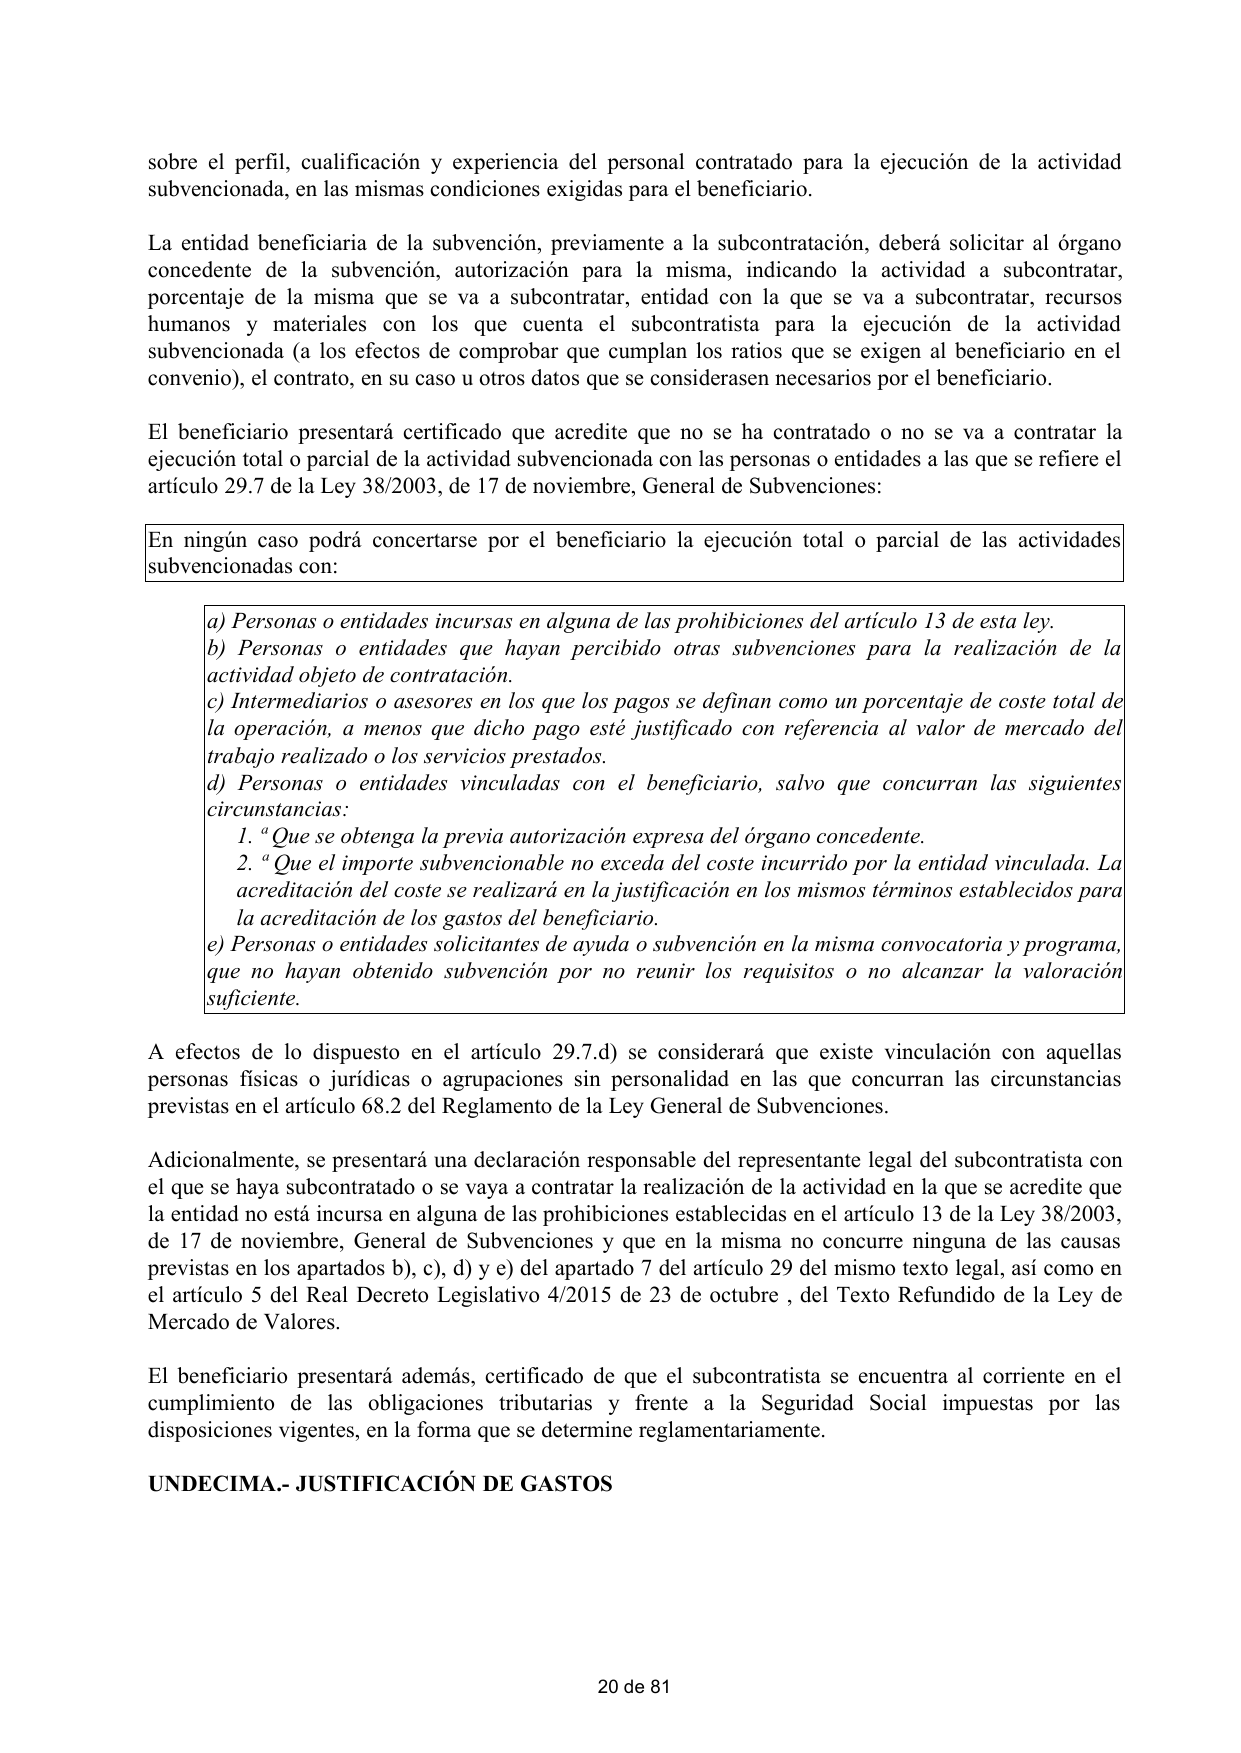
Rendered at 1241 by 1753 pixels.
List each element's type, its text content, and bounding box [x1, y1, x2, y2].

text Adicionalmente, se presentará una declaración responsable del representante legal del subcontratista con [148, 1147, 1146, 1173]
text . ª Que el importe subvencionable no exceda del coste incurrido por la entidad vinculada. La [248, 851, 1145, 876]
text humanos y materiales con los que cuenta el subcontratista para la ejecución de la actividad [148, 311, 1146, 336]
text ejecución total o parcial de la actividad subvencionada con las personas o entidades a las que se refiere el [148, 446, 1146, 471]
text acreditación del coste se realizará en la justificación en los mismos términos establecidos para [236, 877, 1146, 903]
text suficiente. [207, 986, 1146, 1011]
text la operación, a menos que dicho pago esté justificado con referencia al valor de mercado del [207, 716, 1146, 741]
text 2 [236, 851, 248, 876]
text d) Personas o entidades vinculadas con el beneficiario, salvo que concurran las siguientes [207, 769, 1146, 795]
text 1 [236, 824, 248, 849]
text 0 de 81 [608, 1677, 696, 1698]
text En ningún caso podrá concertarse por el beneficiario la ejecución total o parcial de las actividades [148, 527, 1145, 552]
text Mercado de Valores. [148, 1309, 1146, 1335]
text b) Personas o entidades que hayan percibido otras subvenciones para la realización de la [207, 634, 1146, 660]
text disposiciones vigentes, en la forma que se determine reglamentariamente. [148, 1417, 1146, 1442]
text El beneficiario presentará además, certificado de que el subcontratista se encuentra al corriente en el [148, 1363, 1146, 1388]
text . ª Que se obtenga la previa autorización expresa del órgano concedente. [248, 824, 1145, 849]
text la entidad no está incursa en alguna de las prohibiciones establecidas en el artículo 13 de la Ley 38/2003, [148, 1201, 1146, 1227]
text personas físicas o jurídicas o agrupaciones sin personalidad en las que concurran las circunstancias [148, 1066, 1146, 1092]
text La entidad beneficiaria de la subvención, previamente a la subcontratación, deberá solicitar al órgano [148, 230, 1146, 255]
text e) Personas o entidades solicitantes de ayuda o subvención en la misma convocatoria y programa, [207, 931, 1146, 957]
text convenio), el contrato, en su caso u otros datos que se considerasen necesarios por el beneficiario. [148, 365, 1146, 390]
text subvencionadas con: [148, 554, 1145, 579]
text concedente de la subvención, autorización para la misma, indicando la actividad a subcontratar, [148, 257, 1146, 282]
text circunstancias: [207, 796, 1146, 822]
picture [146, 525, 1123, 581]
text c) Intermediarios o asesores en los que los pagos se definan como un porcentaje de coste total de [207, 689, 1146, 714]
picture [205, 606, 1124, 1013]
text El beneficiario presentará certificado que acredite que no se ha contratado o no se va a contratar la [148, 419, 1146, 444]
text 2 [598, 1677, 608, 1698]
text de 17 de noviembre, General de Subvenciones y que en la misma no concurre ninguna de las causas [148, 1228, 1146, 1254]
text sobre el perfil, cualificación y experiencia del personal contratado para la ejecución de la actividad [148, 149, 1146, 174]
text la acreditación de los gastos del beneficiario. [236, 904, 1146, 930]
text trabajo realizado o los servicios prestados. [207, 743, 1146, 768]
text subvencionada (a los efectos de comprobar que cumplan los ratios que se exigen al beneficiario en el [148, 338, 1146, 363]
text previstas en el artículo 68.2 del Reglamento de la Ley General de Subvenciones. [148, 1093, 1146, 1119]
text previstas en los apartados b), c), d) y e) del apartado 7 del artículo 29 del mismo texto legal, así como en [148, 1255, 1146, 1281]
text UNDECIMA.- JUSTIFICACIÓN DE GASTOS [148, 1471, 638, 1497]
text actividad objeto de contratación. [207, 662, 1146, 687]
text a) Personas o entidades incursas en alguna de las prohibiciones del artículo 13 de esta ley. [207, 608, 1146, 633]
text que no hayan obtenido subvención por no reunir los requisitos o no alcanzar la valoración [207, 958, 1146, 984]
text A efectos de lo dispuesto en el artículo 29.7.d) se considerará que existe vinculación con aquellas [148, 1039, 1146, 1065]
text porcentaje de la misma que se va a subcontratar, entidad con la que se va a subcontratar, recursos [148, 284, 1146, 309]
text el artículo 5 del Real Decreto Legislativo 4/2015 de 23 de octubre , del Texto Refundido de la Ley de [148, 1282, 1146, 1307]
text 2 [598, 1681, 605, 1691]
text el que se haya subcontratado o se vaya a contratar la realización de la actividad en la que se acredite que [148, 1174, 1146, 1200]
text cumplimiento de las obligaciones tributarias y frente a la Seguridad Social impuestas por las [148, 1390, 1146, 1416]
text subvencionada, en las mismas condiciones exigidas para el beneficiario. [148, 176, 1146, 202]
text artículo 29.7 de la Ley 38/2003, de 17 de noviembre, General de Subvenciones: [148, 473, 1146, 498]
